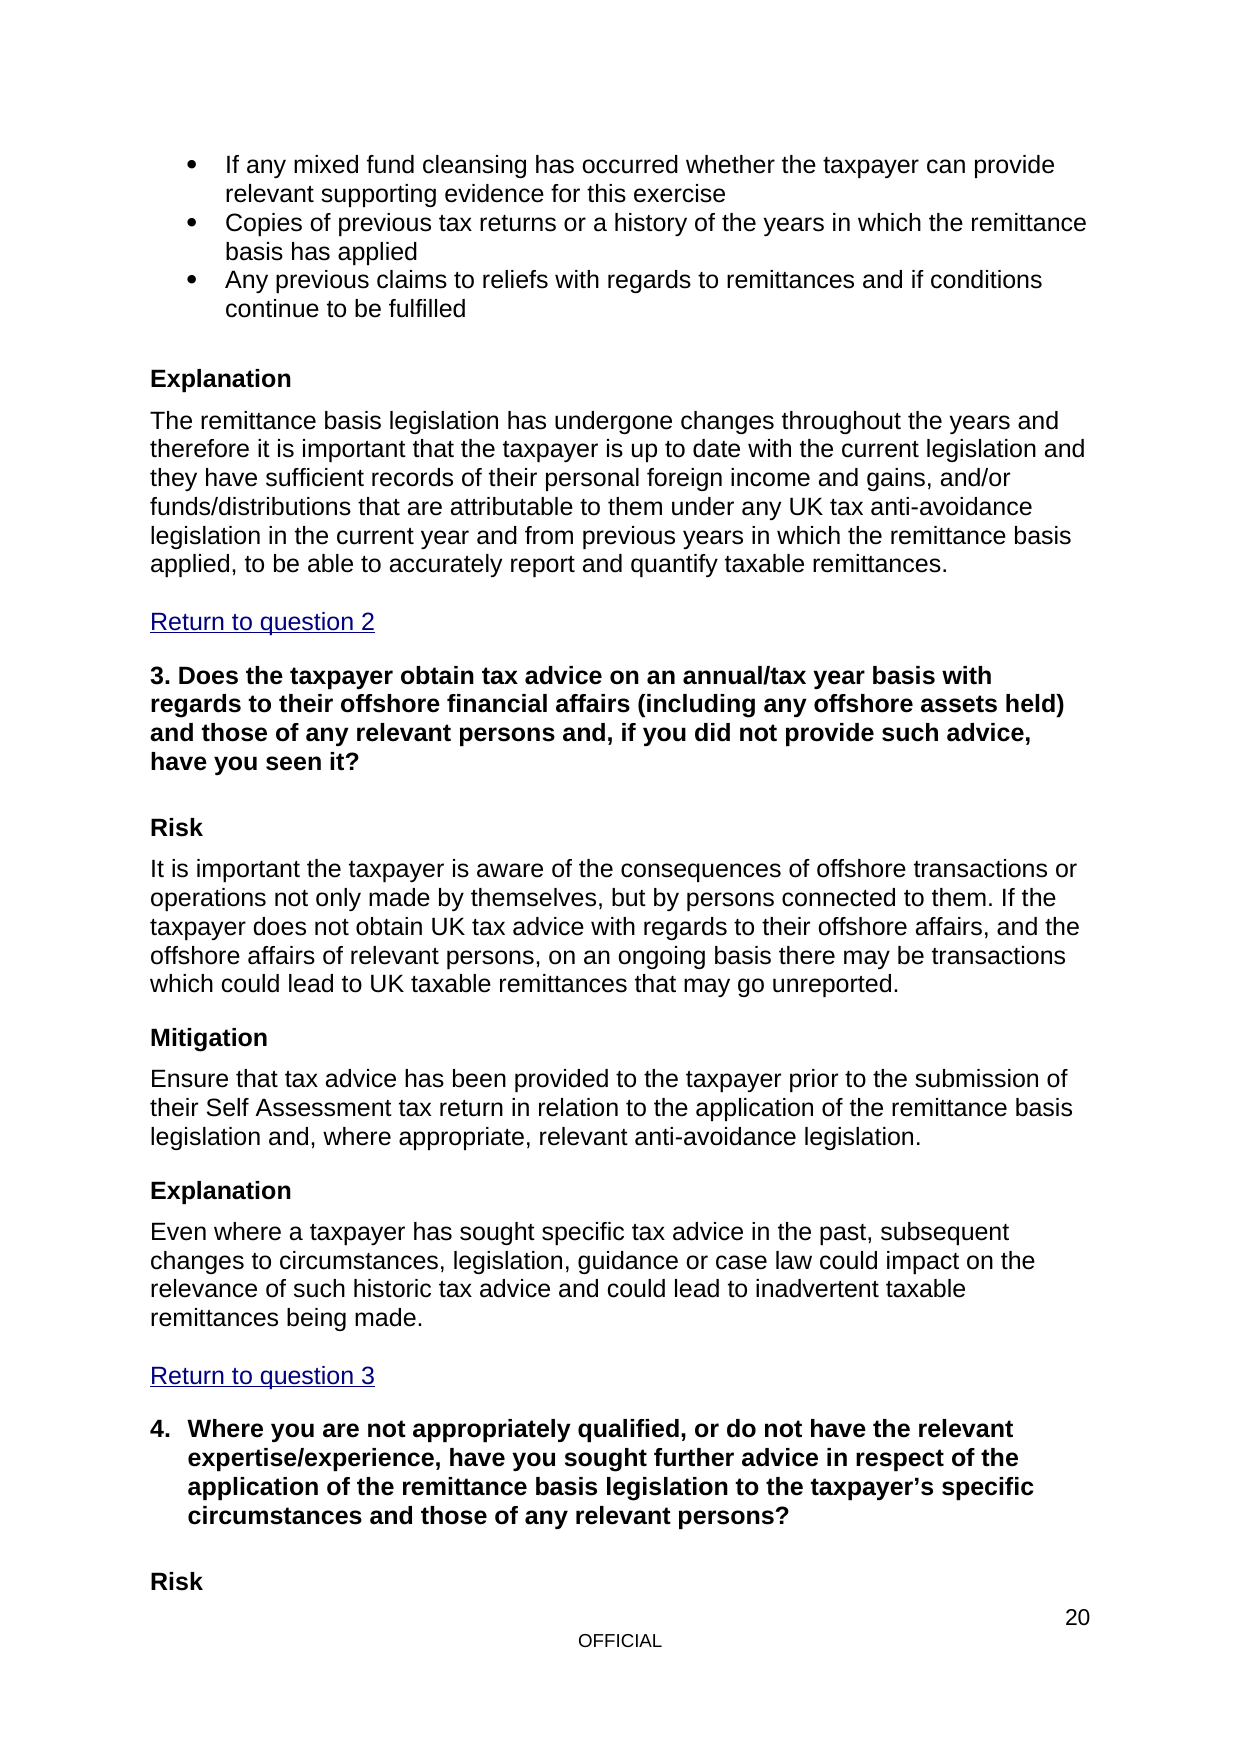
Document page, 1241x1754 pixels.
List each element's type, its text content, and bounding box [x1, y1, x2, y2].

text It is important the taxpayer is aware of the consequences of offshore transactions or operations not only made by themselves, but by persons connected to them. If the taxpayer does not obtain UK tax advice with regards to their offshore affairs, and the offshore affairs of relevant persons, on an ongoing basis there may be transactions which could lead to UK taxable remittances that may go unreported. [150, 854, 1090, 998]
text Risk [150, 813, 1090, 842]
text Return to question 2 [150, 607, 1090, 636]
text 3. Does the taxpayer obtain tax advice on an annual/tax year basis with regards to their offshore financial affairs (including any offshore assets held) and those of any relevant persons and, if you did not provide such advice, have you seen it? [150, 661, 1090, 776]
list Copies of previous tax returns or a history of the years in which the remittance basis has applied [187, 208, 1090, 265]
text Risk [150, 1567, 1090, 1596]
list If any mixed fund cleansing has occurred whether the taxpayer can provide relevant supporting evidence for this exercise [187, 150, 1090, 208]
text Explanation [150, 364, 1090, 393]
text Explanation [150, 1176, 1090, 1204]
text Return to question 3 [150, 1361, 1090, 1389]
list Where you are not appropriately qualified, or do not have the relevant expertise/experience, have you sought further advice in respect of the application of the remittance basis legislation to the taxpayer’s specific circumstances and those of any relevant persons? [150, 1414, 1090, 1529]
list Any previous claims to reliefs with regards to remittances and if conditions continue to be fulfilled [187, 265, 1090, 323]
text Mitigation [150, 1023, 1090, 1052]
text The remittance basis legislation has undergone changes throughout the years and therefore it is important that the taxpayer is up to date with the current legislation and they have sufficient records of their personal foreign income and gains, and/or funds/distributions that are attributable to them under any UK tax anti-avoidance legislation in the current year and from previous years in which the remittance basis applied, to be able to accurately report and quantify taxable remittances. [150, 406, 1090, 578]
text Even where a taxpayer has sought specific tax advice in the past, subsequent changes to circumstances, legislation, guidance or case law could impact on the relevance of such historic tax advice and could lead to inadvertent taxable remittances being made. [150, 1217, 1090, 1332]
text Ensure that tax advice has been provided to the taxpayer prior to the submission of their Self Assessment tax return in relation to the application of the remittance basis legislation and, where appropriate, relevant anti-avoidance legislation. [150, 1064, 1090, 1151]
